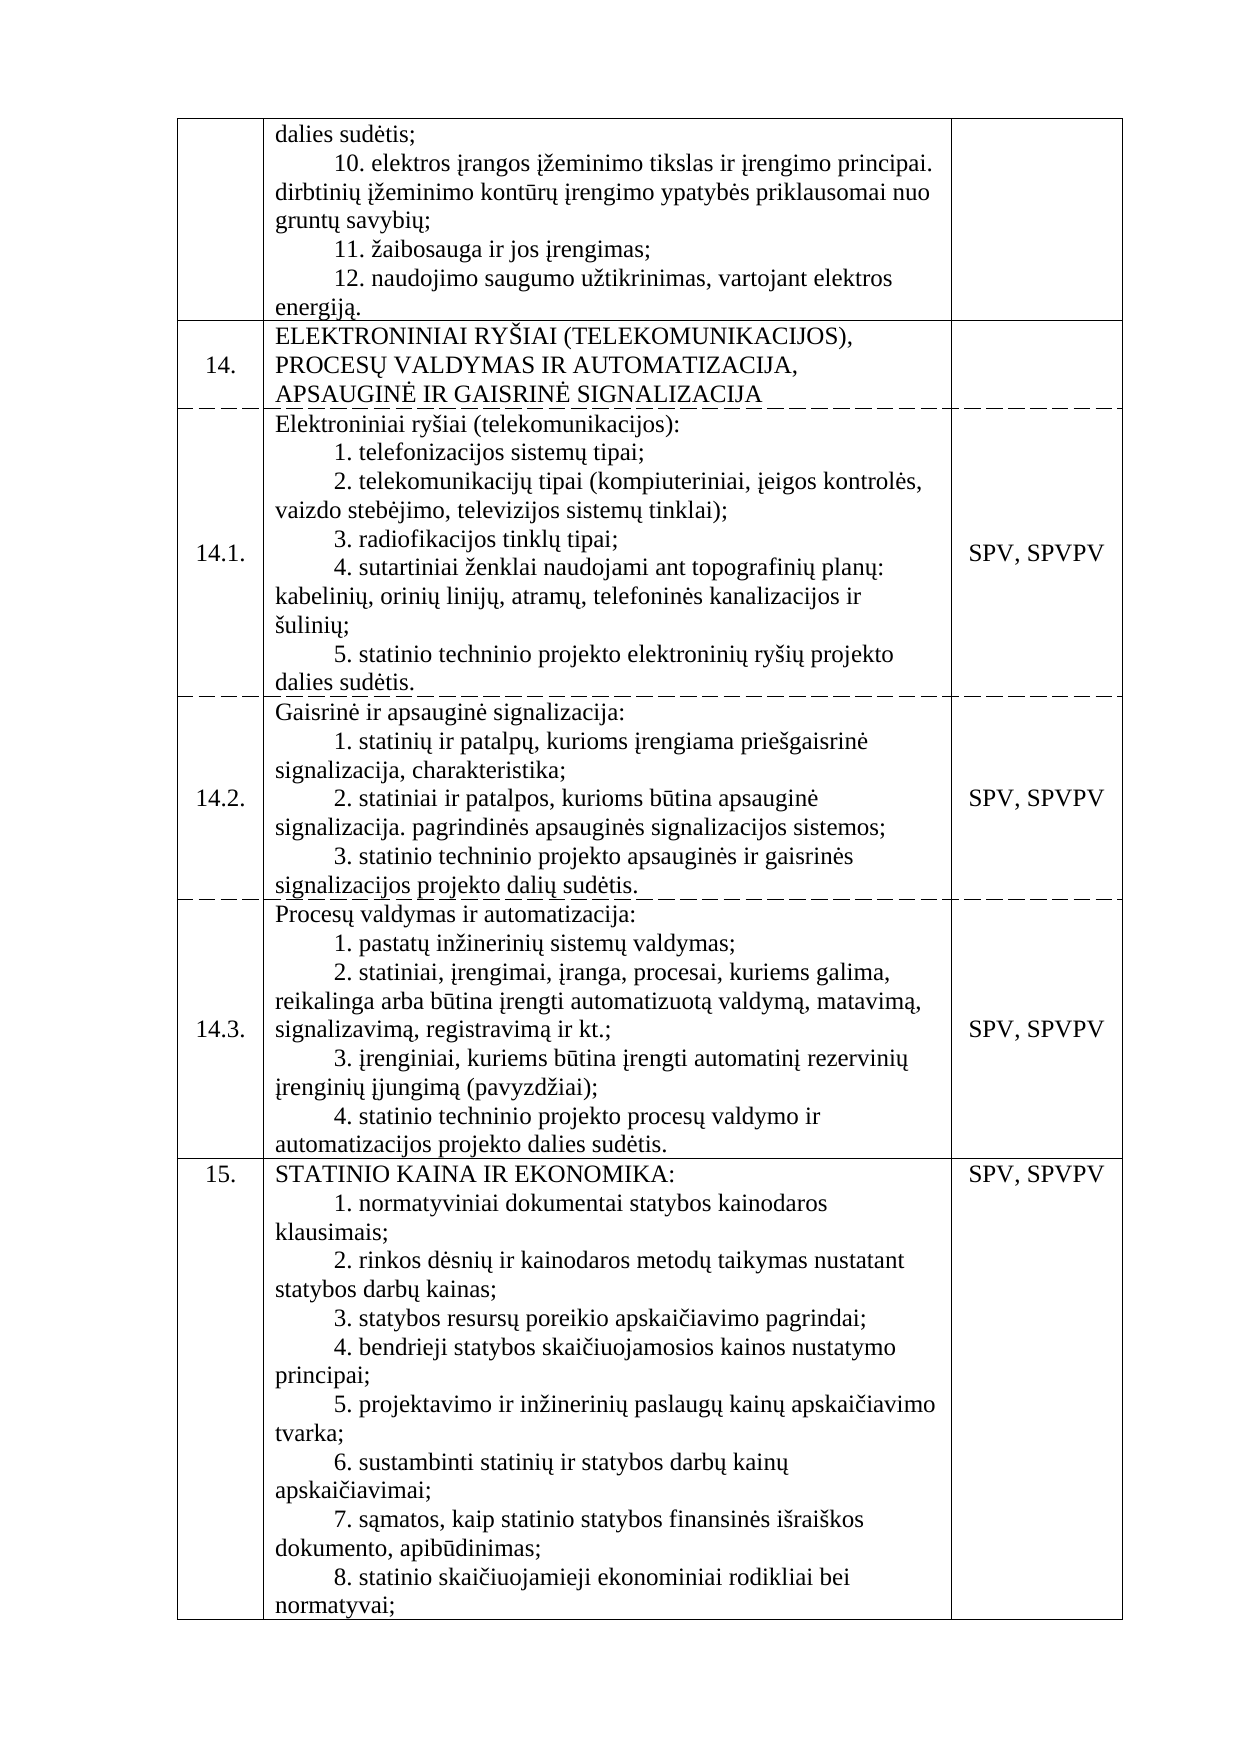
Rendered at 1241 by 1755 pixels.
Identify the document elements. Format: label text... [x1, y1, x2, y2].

table_cell ELEKTRONINIAI RYŠIAI (TELEKOMUNIKACIJOS), PROCESŲ VALDYMAS IR AUTOMATIZACIJA, APSAUGINĖ IR GAISRINĖ SIGNALIZACIJA [264, 321, 951, 408]
table_cell Gaisrinė ir apsauginė signalizacija: 1. statinių ir patalpų, kurioms įrengiama priešgaisrinė signalizacija, charakteristika; 2. statiniai ir patalpos, kurioms būtina apsauginė signalizacija. pagrindinės apsauginės signalizacijos sistemos; 3. statinio techninio projekto apsauginės ir gaisrinės signalizacijos projekto dalių sudėtis. [264, 696, 951, 898]
table_cell STATINIO KAINA IR EKONOMIKA: 1. normatyviniai dokumentai statybos kainodaros klausimais; 2. rinkos dėsnių ir kainodaros metodų taikymas nustatant statybos darbų kainas; 3. statybos resursų poreikio apskaičiavimo pagrindai; 4. bendrieji statybos skaičiuojamosios kainos nustatymo principai; 5. projektavimo ir inžinerinių paslaugų kainų apskaičiavimo tvarka; 6. sustambinti statinių ir statybos darbų kainų apskaičiavimai; 7. sąmatos, kaip statinio statybos finansinės išraiškos dokumento, apibūdinimas; 8. statinio skaičiuojamieji ekonominiai rodikliai bei normatyvai; [264, 1159, 951, 1619]
table_cell SPV, SPVPV [952, 899, 1122, 1158]
table_cell Procesų valdymas ir automatizacija: 1. pastatų inžinerinių sistemų valdymas; 2. statiniai, įrengimai, įranga, procesai, kuriems galima, reikalinga arba būtina įrengti automatizuotą valdymą, matavimą, signalizavimą, registravimą ir kt.; 3. įrenginiai, kuriems būtina įrengti automatinį rezervinių įrenginių įjungimą (pavyzdžiai); 4. statinio techninio projekto procesų valdymo ir automatizacijos projekto dalies sudėtis. [264, 899, 951, 1158]
table_cell [952, 321, 1122, 408]
table_cell SPV, SPVPV [952, 696, 1122, 898]
table_cell dalies sudėtis; 10. elektros įrangos įžeminimo tikslas ir įrengimo principai. dirbtinių įžeminimo kontūrų įrengimo ypatybės priklausomai nuo gruntų savybių; 11. žaibosauga ir jos įrengimas; 12. naudojimo saugumo užtikrinimas, vartojant elektros energiją. [264, 119, 951, 320]
table_cell 14.3. [178, 899, 263, 1158]
table_cell 14.1. [178, 408, 263, 696]
table_cell 14.2. [178, 696, 263, 898]
table_cell SPV, SPVPV [952, 408, 1122, 696]
table_cell 14. [178, 321, 263, 408]
table_cell Elektroniniai ryšiai (telekomunikacijos): 1. telefonizacijos sistemų tipai; 2. telekomunikacijų tipai (kompiuteriniai, įeigos kontrolės, vaizdo stebėjimo, televizijos sistemų tinklai); 3. radiofikacijos tinklų tipai; 4. sutartiniai ženklai naudojami ant topografinių planų: kabelinių, orinių linijų, atramų, telefoninės kanalizacijos ir šulinių; 5. statinio techninio projekto elektroninių ryšių projekto dalies sudėtis. [264, 408, 951, 696]
table_cell [952, 119, 1122, 320]
table_cell [178, 119, 263, 320]
table_cell 15. [178, 1159, 263, 1619]
table_cell SPV, SPVPV [952, 1159, 1122, 1619]
